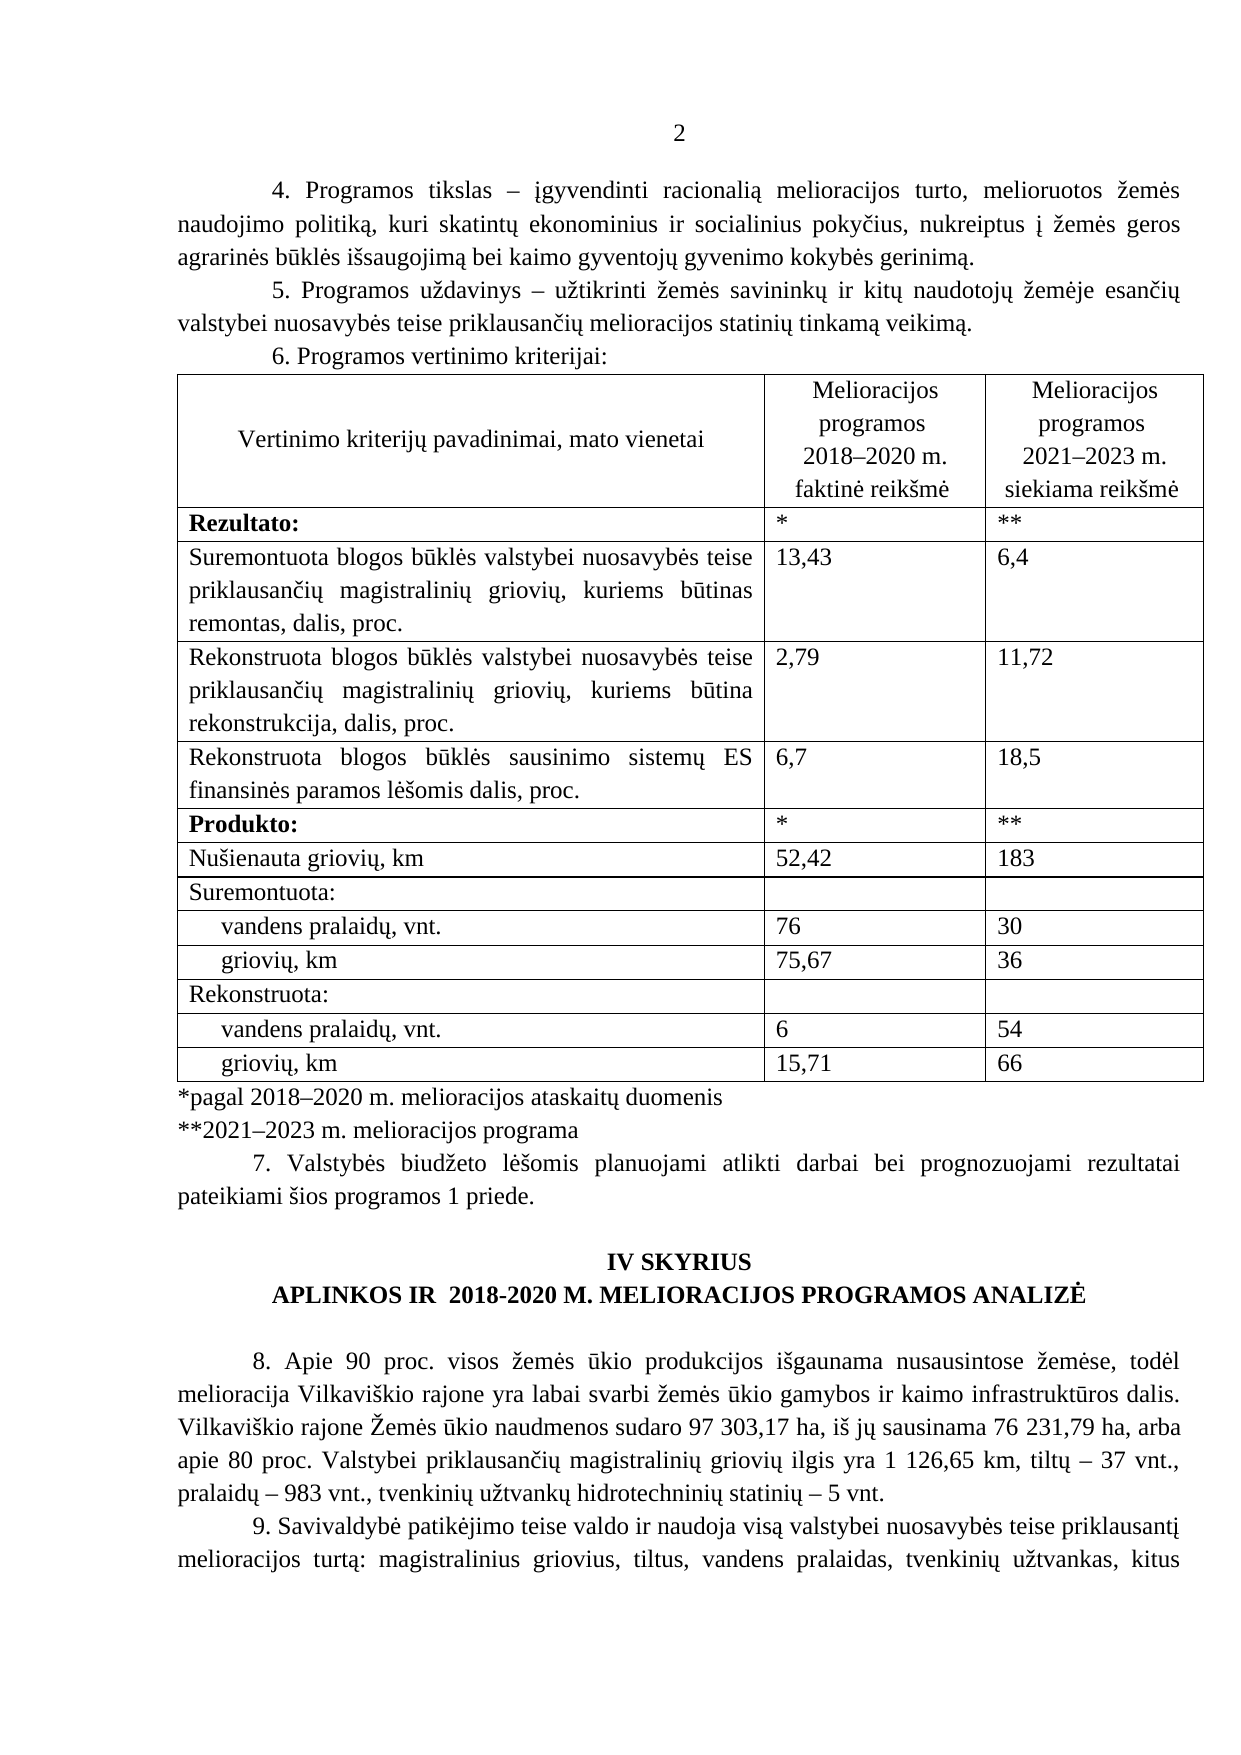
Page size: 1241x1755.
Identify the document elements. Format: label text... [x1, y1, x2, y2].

table_cell 6,7 [765, 742, 985, 808]
table_cell ** [986, 508, 1203, 541]
table_cell 6,4 [986, 542, 1203, 641]
table_cell 54 [986, 1014, 1203, 1047]
table_cell 6 [765, 1014, 985, 1047]
table_cell 13,43 [765, 542, 985, 641]
table_cell Rekonstruota blogos būklės valstybei nuosavybės teise priklausančių magistralinių griovių, kuriems būtina rekonstrukcija, dalis, proc. [178, 642, 764, 741]
table_cell [986, 878, 1203, 910]
table_header Melioracijos programos 2021–2023 m. siekiama reikšmė [986, 375, 1203, 507]
table_cell 30 [986, 911, 1203, 944]
table_cell griovių, km [178, 946, 764, 978]
text APLINKOS IR 2018-2020 M. MELIORACIJOS PROGRAMOS ANALIZĖ [177, 1280, 1181, 1309]
table_cell 66 [986, 1048, 1203, 1081]
table_cell [765, 878, 985, 910]
table_cell 52,42 [765, 843, 985, 876]
text 8. Apie 90 proc. visos žemės ūkio produkcijos išgaunama nusausintose žemėse, todėl melioracija Vilkaviškio rajone yra labai svarbi žemės ūkio gamybos ir kaimo infrastruktūros dalis. Vilkaviškio rajone Žemės ūkio naudmenos sudaro 97 303,17 ha, iš jų sausinama 76 231,79 ha, arba apie 80 proc. Valstybei priklausančių magistralinių griovių ilgis yra 1 126,65 km, tiltų – 37 vnt., pralaidų – 983 vnt., tvenkinių užtvankų hidrotechninių statinių – 5 vnt. [177, 1346, 1181, 1507]
table_cell 75,67 [765, 946, 985, 978]
table_cell 18,5 [986, 742, 1203, 808]
table_cell Produkto: [178, 809, 764, 842]
table_cell 15,71 [765, 1048, 985, 1081]
table_cell * [765, 508, 985, 541]
table_cell ** [986, 809, 1203, 842]
table_cell Rezultato: [178, 508, 764, 541]
table_cell [765, 980, 985, 1013]
table_cell Suremontuota: [178, 878, 764, 910]
text *pagal 2018–2020 m. melioracijos ataskaitų duomenis [177, 1082, 1181, 1111]
text **2021–2023 m. melioracijos programa [177, 1115, 1181, 1143]
table_cell Suremontuota blogos būklės valstybei nuosavybės teise priklausančių magistralinių griovių, kuriems būtinas remontas, dalis, proc. [178, 542, 764, 641]
table_cell Nušienauta griovių, km [178, 843, 764, 876]
text 6. Programos vertinimo kriterijai: [177, 341, 1181, 369]
text IV SKYRIUS [177, 1247, 1181, 1276]
table_cell vandens pralaidų, vnt. [178, 1014, 764, 1047]
table_cell 2,79 [765, 642, 985, 741]
table_cell [986, 980, 1203, 1013]
table_cell vandens pralaidų, vnt. [178, 911, 764, 944]
table_cell Rekonstruota blogos būklės sausinimo sistemų ES finansinės paramos lėšomis dalis, proc. [178, 742, 764, 808]
text 4. Programos tikslas – įgyvendinti racionalią melioracijos turto, melioruotos žemės naudojimo politiką, kuri skatintų ekonominius ir socialinius pokyčius, nukreiptus į žemės geros agrarinės būklės išsaugojimą bei kaimo gyventojų gyvenimo kokybės gerinimą. [177, 176, 1181, 270]
table_cell 11,72 [986, 642, 1203, 741]
text 7. Valstybės biudžeto lėšomis planuojami atlikti darbai bei prognozuojami rezultatai pateikiami šios programos 1 priede. [177, 1148, 1181, 1209]
table_header Vertinimo kriterijų pavadinimai, mato vienetai [178, 375, 764, 507]
table_cell * [765, 809, 985, 842]
table_cell 36 [986, 946, 1203, 978]
text 5. Programos uždavinys – užtikrinti žemės savininkų ir kitų naudotojų žemėje esančių valstybei nuosavybės teise priklausančių melioracijos statinių tinkamą veikimą. [177, 275, 1181, 336]
table_cell Rekonstruota: [178, 980, 764, 1013]
table_header Melioracijos programos 2018–2020 m. faktinė reikšmė [765, 375, 985, 507]
table_cell griovių, km [178, 1048, 764, 1081]
table_cell 183 [986, 843, 1203, 876]
table_cell 76 [765, 911, 985, 944]
text 9. Savivaldybė patikėjimo teise valdo ir naudoja visą valstybei nuosavybės teise priklausantį melioracijos turtą: magistralinius griovius, tiltus, vandens pralaidas, tvenkinių užtvankas, kitus [177, 1511, 1181, 1573]
